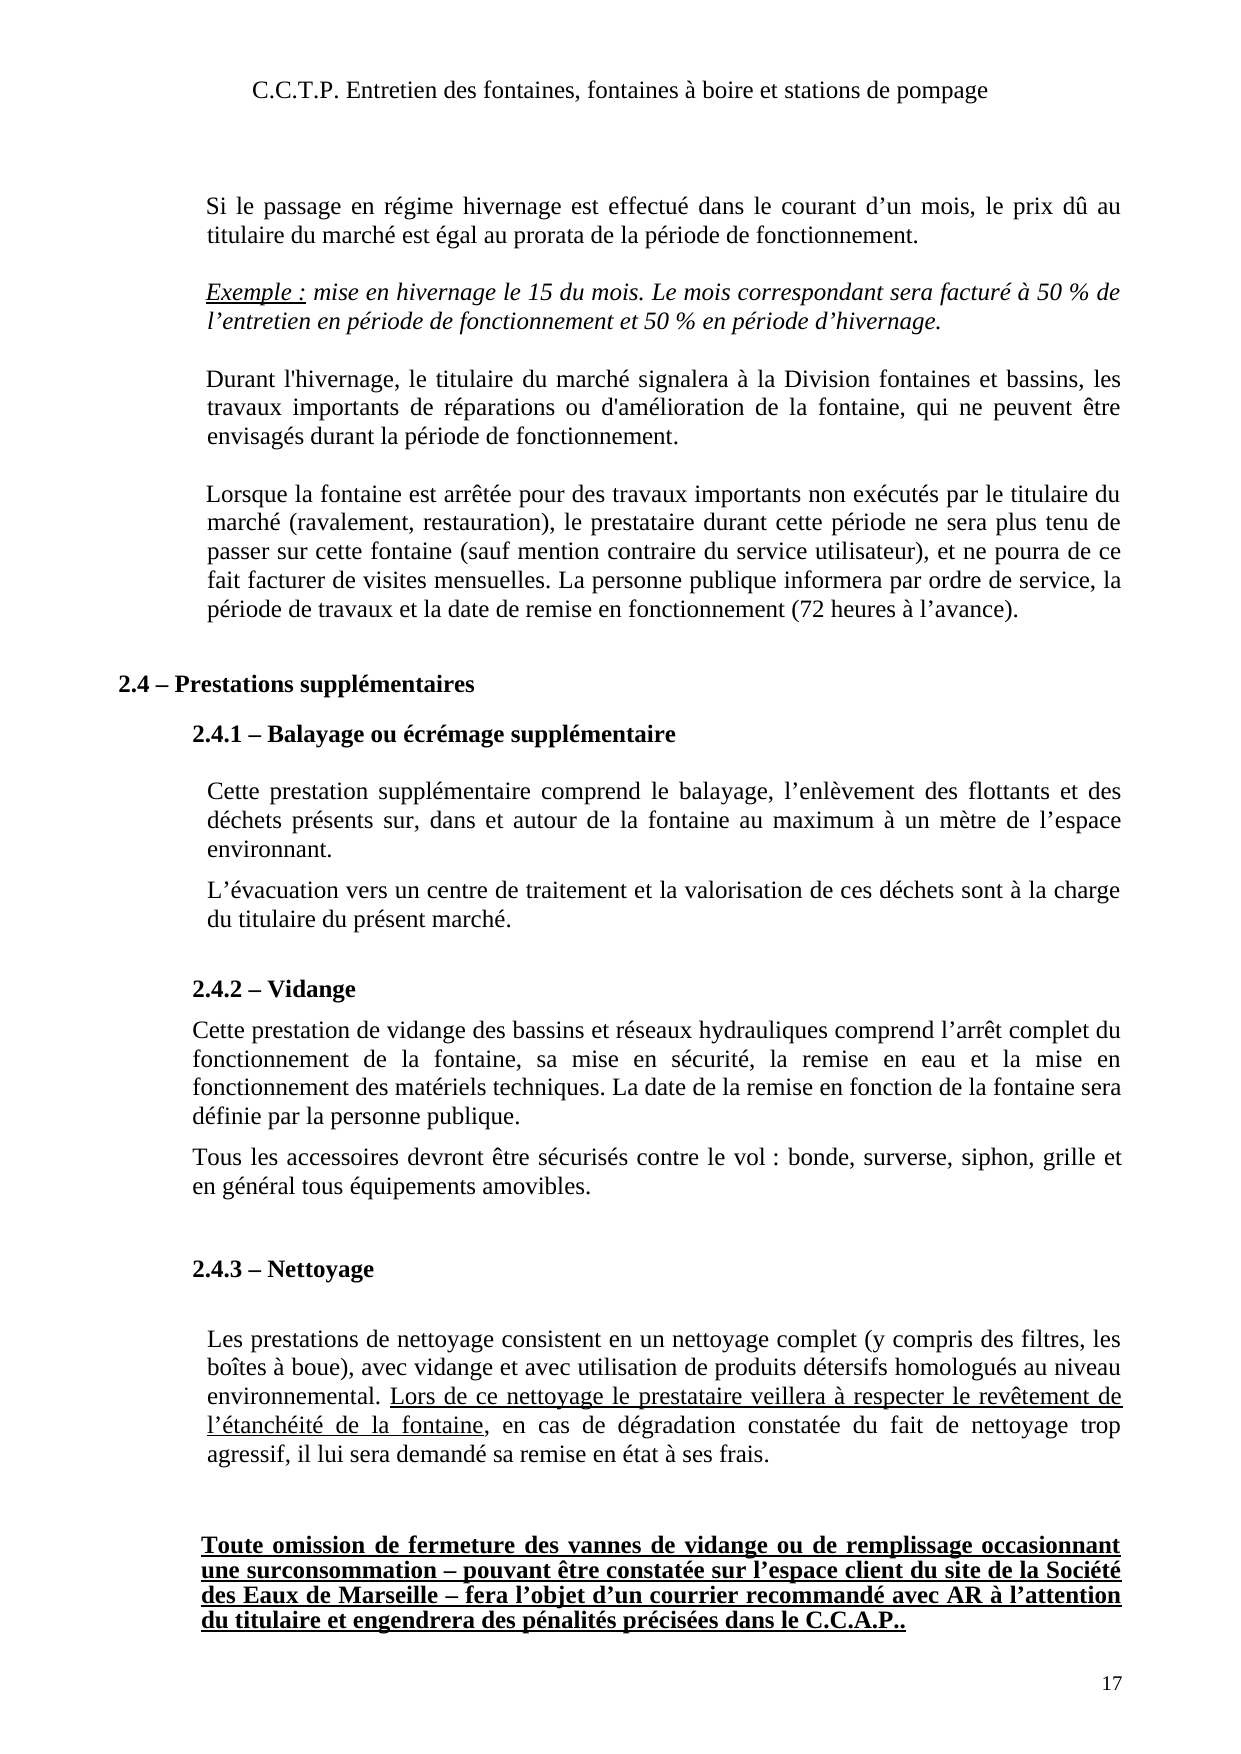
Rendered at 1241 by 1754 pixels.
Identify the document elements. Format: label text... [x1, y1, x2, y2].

text Cette prestation de vidange des bassins et réseaux hydrauliques comprend l’arrêt complet du fonctionnement de la fontaine, sa mise en sécurité, la remise en eau et la mise en fonctionnement des matériels techniques. La date de la remise en fonction de la fontaine sera définie par la personne publique. [192, 1015, 1122, 1130]
text Lorsque la fontaine est arrêtée pour des travaux importants non exécutés par le titulaire du marché (ravalement, restauration), le prestataire durant cette période ne sera plus tenu de passer sur cette fontaine (sauf mention contraire du service utilisateur), et ne pourra de ce fait facturer de visites mensuelles. La personne publique informera par ordre de service, la période de travaux et la date de remise en fonctionnement (72 heures à l’avance). [206, 479, 1122, 622]
text 2.4.3 – Nettoyage [192, 1254, 1122, 1282]
text Toute omission de fermeture des vannes de vidange ou de remplissage occasionnant une surconsommation – pouvant être constatée sur l’espace client du site de la Société [201, 1534, 1122, 1580]
text Exemple : mise en hivernage le 15 du mois. Le mois correspondant sera facturé à 50 % de l’entretien en période de fonctionnement et 50 % en période d’hivernage. [206, 277, 1122, 335]
text des Eaux de Marseille – fera l’objet d’un courrier recommandé avec AR à l’attention [201, 1582, 1122, 1605]
text L’évacuation vers un centre de traitement et la valorisation de ces déchets sont à la charge du titulaire du présent marché. [207, 875, 1122, 932]
text Les prestations de nettoyage consistent en un nettoyage complet (y compris des filtres, les boîtes à boue), avec vidange et avec utilisation de produits détersifs homologués au niveau environnemental. Lors de ce nettoyage le prestataire veillera à respecter le revêtement de l’étanchéité de la fontaine, en cas de dégradation constatée du fait de nettoyage trop agressif, il lui sera demandé sa remise en état à ses frais. [207, 1324, 1122, 1467]
text du titulaire et engendrera des pénalités précisées dans le C.C.A.P.. [201, 1607, 1122, 1634]
text Tous les accessoires devront être sécurisés contre le vol : bonde, surverse, siphon, grille et en général tous équipements amovibles. [192, 1142, 1122, 1200]
text 2.4.2 – Vidange [192, 974, 1122, 1002]
text Si le passage en régime hivernage est effectué dans le courant d’un mois, le prix dû au titulaire du marché est égal au prorata de la période de fonctionnement. [206, 191, 1122, 249]
text 2.4.1 – Balayage ou écrémage supplémentaire [118, 722, 1122, 747]
text Cette prestation supplémentaire comprend le balayage, l’enlèvement des flottants et des déchets présents sur, dans et autour de la fontaine au maximum à un mètre de l’espace environnant. [207, 776, 1122, 862]
text 2.4 – Prestations supplémentaires [118, 672, 1122, 697]
text Durant l'hivernage, le titulaire du marché signalera à la Division fontaines et bassins, les travaux importants de réparations ou d'amélioration de la fontaine, qui ne peuvent être envisagés durant la période de fonctionnement. [206, 364, 1122, 450]
